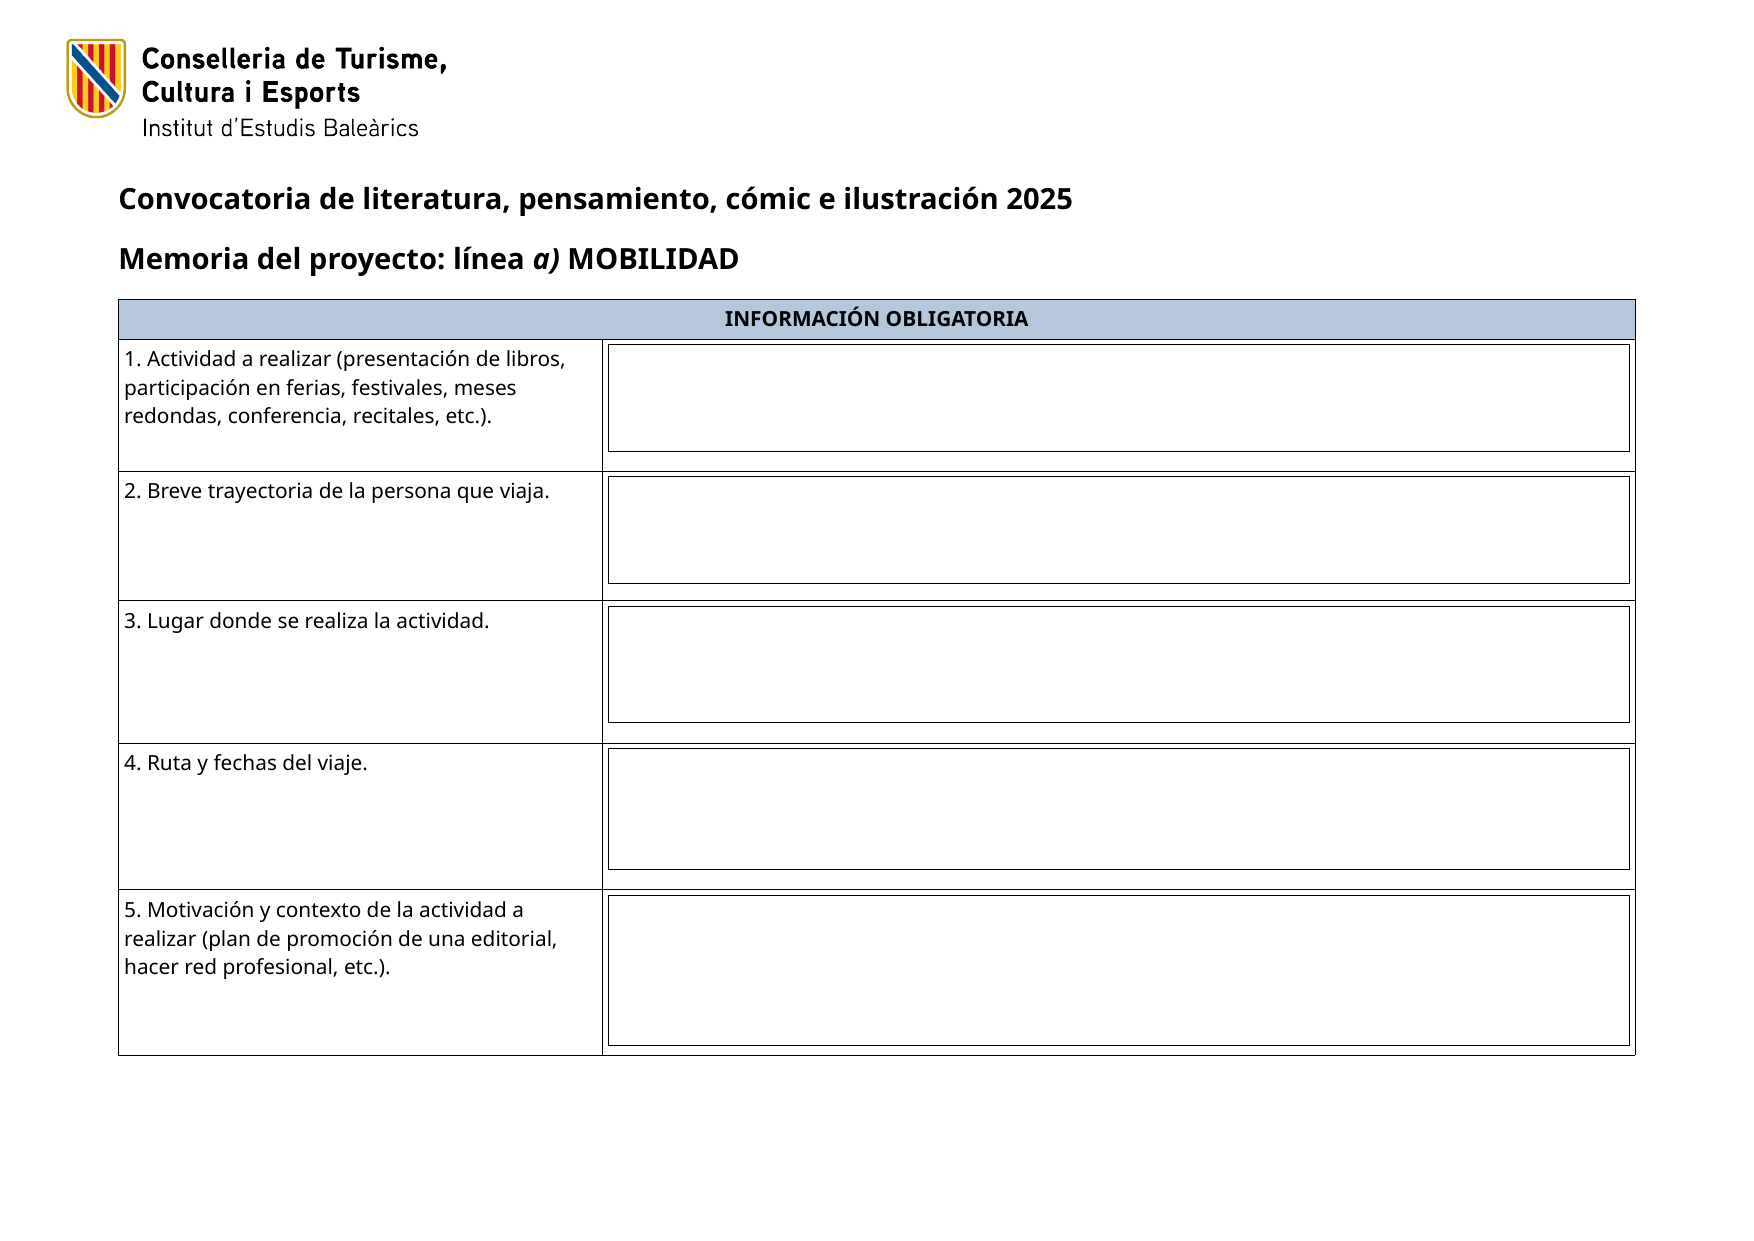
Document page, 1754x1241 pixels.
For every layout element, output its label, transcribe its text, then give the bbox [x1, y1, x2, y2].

text Memoria del proyecto: línea a) MOBILIDAD [118, 238, 1636, 278]
table_cell 5. Motivación y contexto de la actividad a realizar (plan de promoción de una editorial, hacer red profesional, etc.). [119, 890, 602, 1055]
table_cell 3. Lugar donde se realiza la actividad. [119, 601, 602, 742]
table_header INFORMACIÓN OBLIGATORIA [119, 300, 1635, 339]
picture [57, 30, 455, 145]
table_cell [603, 601, 1635, 742]
table_cell 1. Actividad a realizar (presentación de libros, participación en ferias, festivales, meses redondas, conferencia, recitales, etc.). [119, 340, 602, 471]
table_cell [603, 340, 1635, 471]
table_cell 4. Ruta y fechas del viaje. [119, 744, 602, 889]
table_cell 2. Breve trayectoria de la persona que viaja. [119, 472, 602, 600]
table_cell [603, 890, 1635, 1055]
table_cell [603, 472, 1635, 600]
table_cell [603, 744, 1635, 889]
text Convocatoria de literatura, pensamiento, cómic e ilustración 2025 [118, 178, 1636, 218]
